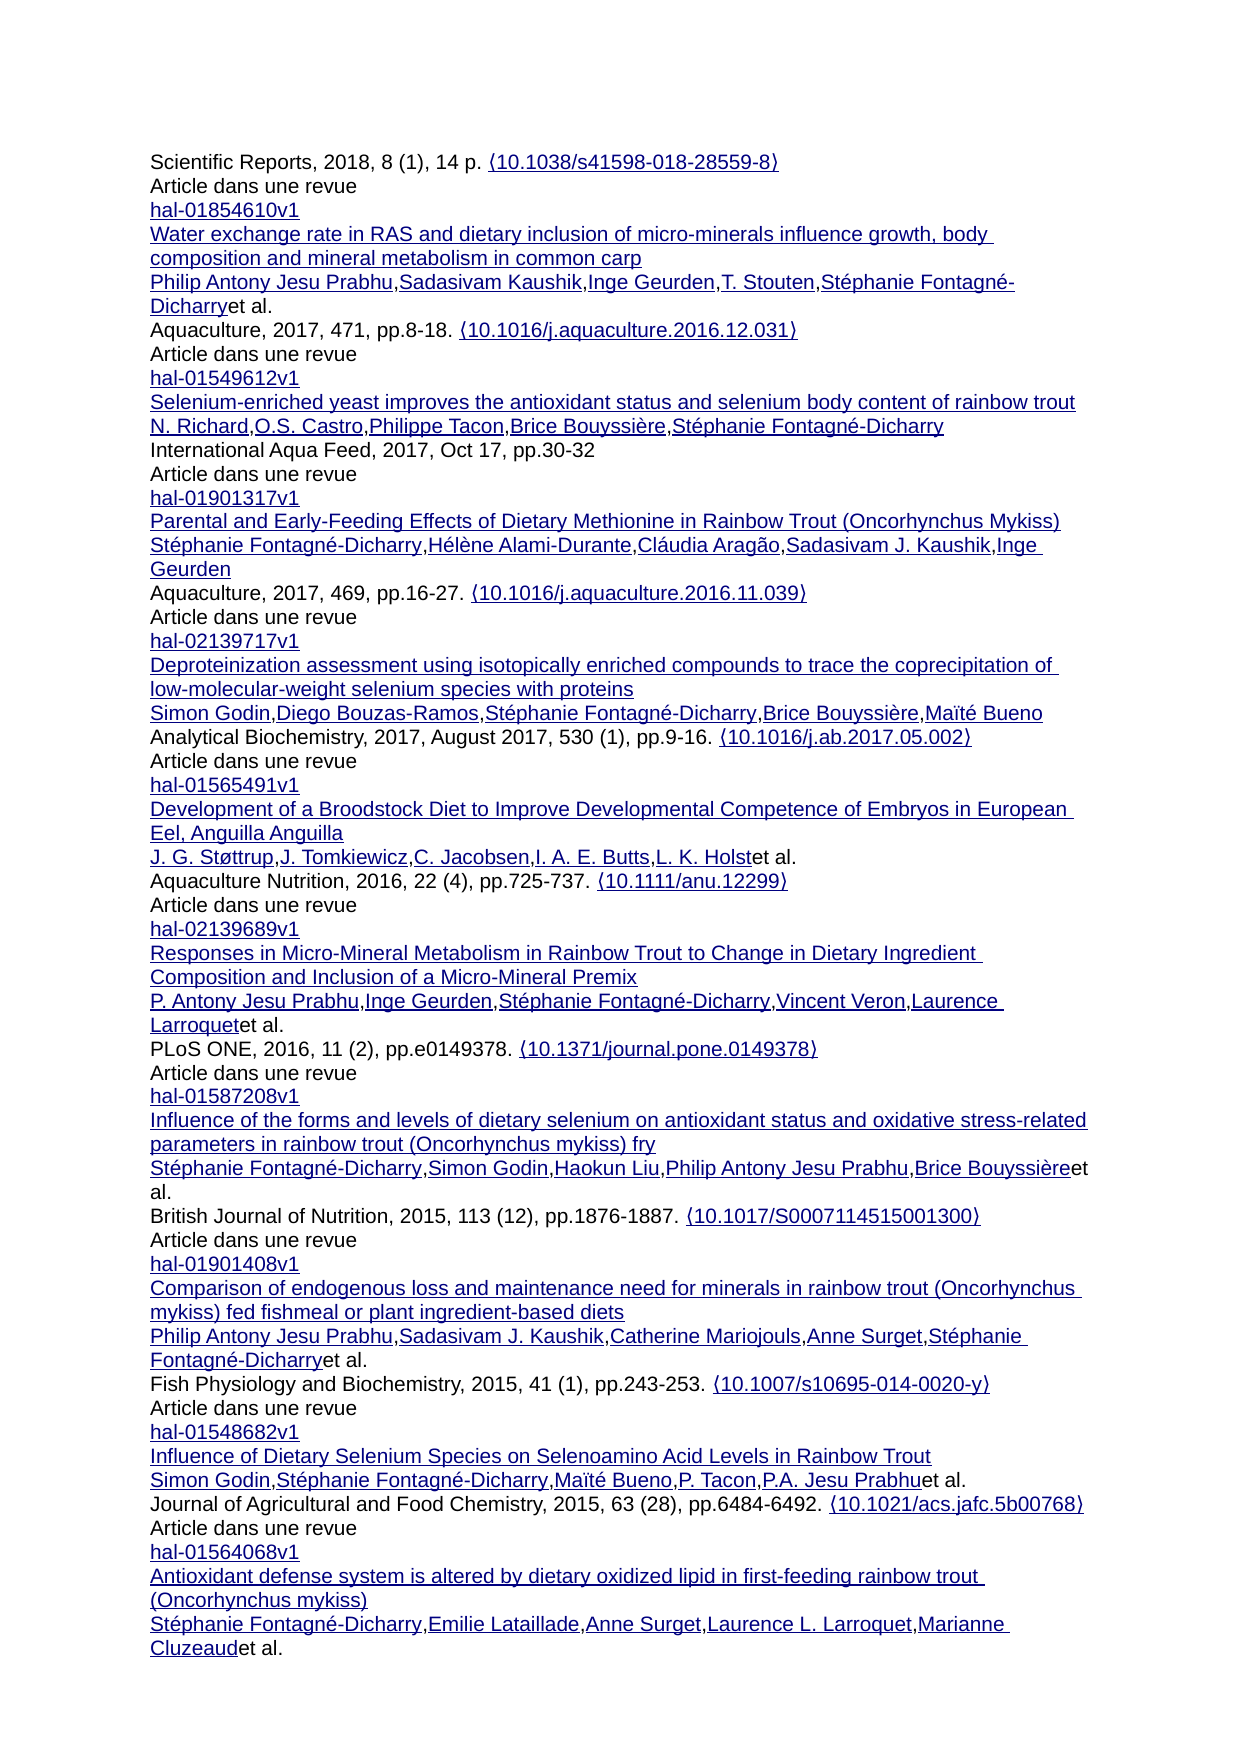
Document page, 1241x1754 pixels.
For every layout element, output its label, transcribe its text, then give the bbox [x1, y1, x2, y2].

table_cell Influence of the forms and levels of dietary selenium on antioxidant status and oxidative stress-related parameters in rainbow trout (Oncorhynchus mykiss) fry Stéphanie Fontagné-Dicharry,Simon Godin,Haokun Liu,Philip Antony Jesu Prabhu,Brice Bouyssièreet al. British Journal of Nutrition, 2015, 113 (12), pp.1876-1887. ⟨10.1017/S0007114515001300⟩ Article dans une revue hal-01901408v1 [150, 1108, 1090, 1276]
table_cell Scientific Reports, 2018, 8 (1), 14 p. ⟨10.1038/s41598-018-28559-8⟩ Article dans une revue hal-01854610v1 [150, 150, 1090, 222]
table_cell Antioxidant defense system is altered by dietary oxidized lipid in first-feeding rainbow trout (Oncorhynchus mykiss) Stéphanie Fontagné-Dicharry,Emilie Lataillade,Anne Surget,Laurence L. Larroquet,Marianne Cluzeaudet al. [150, 1564, 1090, 1659]
table_cell Influence of Dietary Selenium Species on Selenoamino Acid Levels in Rainbow Trout Simon Godin,Stéphanie Fontagné-Dicharry,Maïté Bueno,P. Tacon,P.A. Jesu Prabhuet al. Journal of Agricultural and Food Chemistry, 2015, 63 (28), pp.6484-6492. ⟨10.1021/acs.jafc.5b00768⟩ Article dans une revue hal-01564068v1 [150, 1444, 1090, 1563]
table_cell Comparison of endogenous loss and maintenance need for minerals in rainbow trout (Oncorhynchus mykiss) fed fishmeal or plant ingredient-based diets Philip Antony Jesu Prabhu,Sadasivam J. Kaushik,Catherine Mariojouls,Anne Surget,Stéphanie Fontagné-Dicharryet al. Fish Physiology and Biochemistry, 2015, 41 (1), pp.243-253. ⟨10.1007/s10695-014-0020-y⟩ Article dans une revue hal-01548682v1 [150, 1276, 1090, 1444]
table_cell Development of a Broodstock Diet to Improve Developmental Competence of Embryos in European Eel, Anguilla Anguilla J. G. Støttrup,J. Tomkiewicz,C. Jacobsen,I. A. E. Butts,L. K. Holstet al. Aquaculture Nutrition, 2016, 22 (4), pp.725-737. ⟨10.1111/anu.12299⟩ Article dans une revue hal-02139689v1 [150, 797, 1090, 941]
table_cell Selenium-enriched yeast improves the antioxidant status and selenium body content of rainbow trout N. Richard,O.S. Castro,Philippe Tacon,Brice Bouyssière,Stéphanie Fontagné-Dicharry International Aqua Feed, 2017, Oct 17, pp.30-32 Article dans une revue hal-01901317v1 [150, 390, 1090, 509]
table_cell Water exchange rate in RAS and dietary inclusion of micro-minerals influence growth, body composition and mineral metabolism in common carp Philip Antony Jesu Prabhu,Sadasivam Kaushik,Inge Geurden,T. Stouten,Stéphanie Fontagné-Dicharryet al. Aquaculture, 2017, 471, pp.8-18. ⟨10.1016/j.aquaculture.2016.12.031⟩ Article dans une revue hal-01549612v1 [150, 222, 1090, 389]
table_cell Parental and Early-Feeding Effects of Dietary Methionine in Rainbow Trout (Oncorhynchus Mykiss) Stéphanie Fontagné-Dicharry,Hélène Alami-Durante,Cláudia Aragão,Sadasivam J. Kaushik,Inge Geurden Aquaculture, 2017, 469, pp.16-27. ⟨10.1016/j.aquaculture.2016.11.039⟩ Article dans une revue hal-02139717v1 [150, 509, 1090, 653]
table_cell Responses in Micro-Mineral Metabolism in Rainbow Trout to Change in Dietary Ingredient Composition and Inclusion of a Micro-Mineral Premix P. Antony Jesu Prabhu,Inge Geurden,Stéphanie Fontagné-Dicharry,Vincent Veron,Laurence Larroquetet al. PLoS ONE, 2016, 11 (2), pp.e0149378. ⟨10.1371/journal.pone.0149378⟩ Article dans une revue hal-01587208v1 [150, 941, 1090, 1108]
table_cell Deproteinization assessment using isotopically enriched compounds to trace the coprecipitation of low-molecular-weight selenium species with proteins Simon Godin,Diego Bouzas-Ramos,Stéphanie Fontagné-Dicharry,Brice Bouyssière,Maïté Bueno Analytical Biochemistry, 2017, August 2017, 530 (1), pp.9-16. ⟨10.1016/j.ab.2017.05.002⟩ Article dans une revue hal-01565491v1 [150, 653, 1090, 797]
